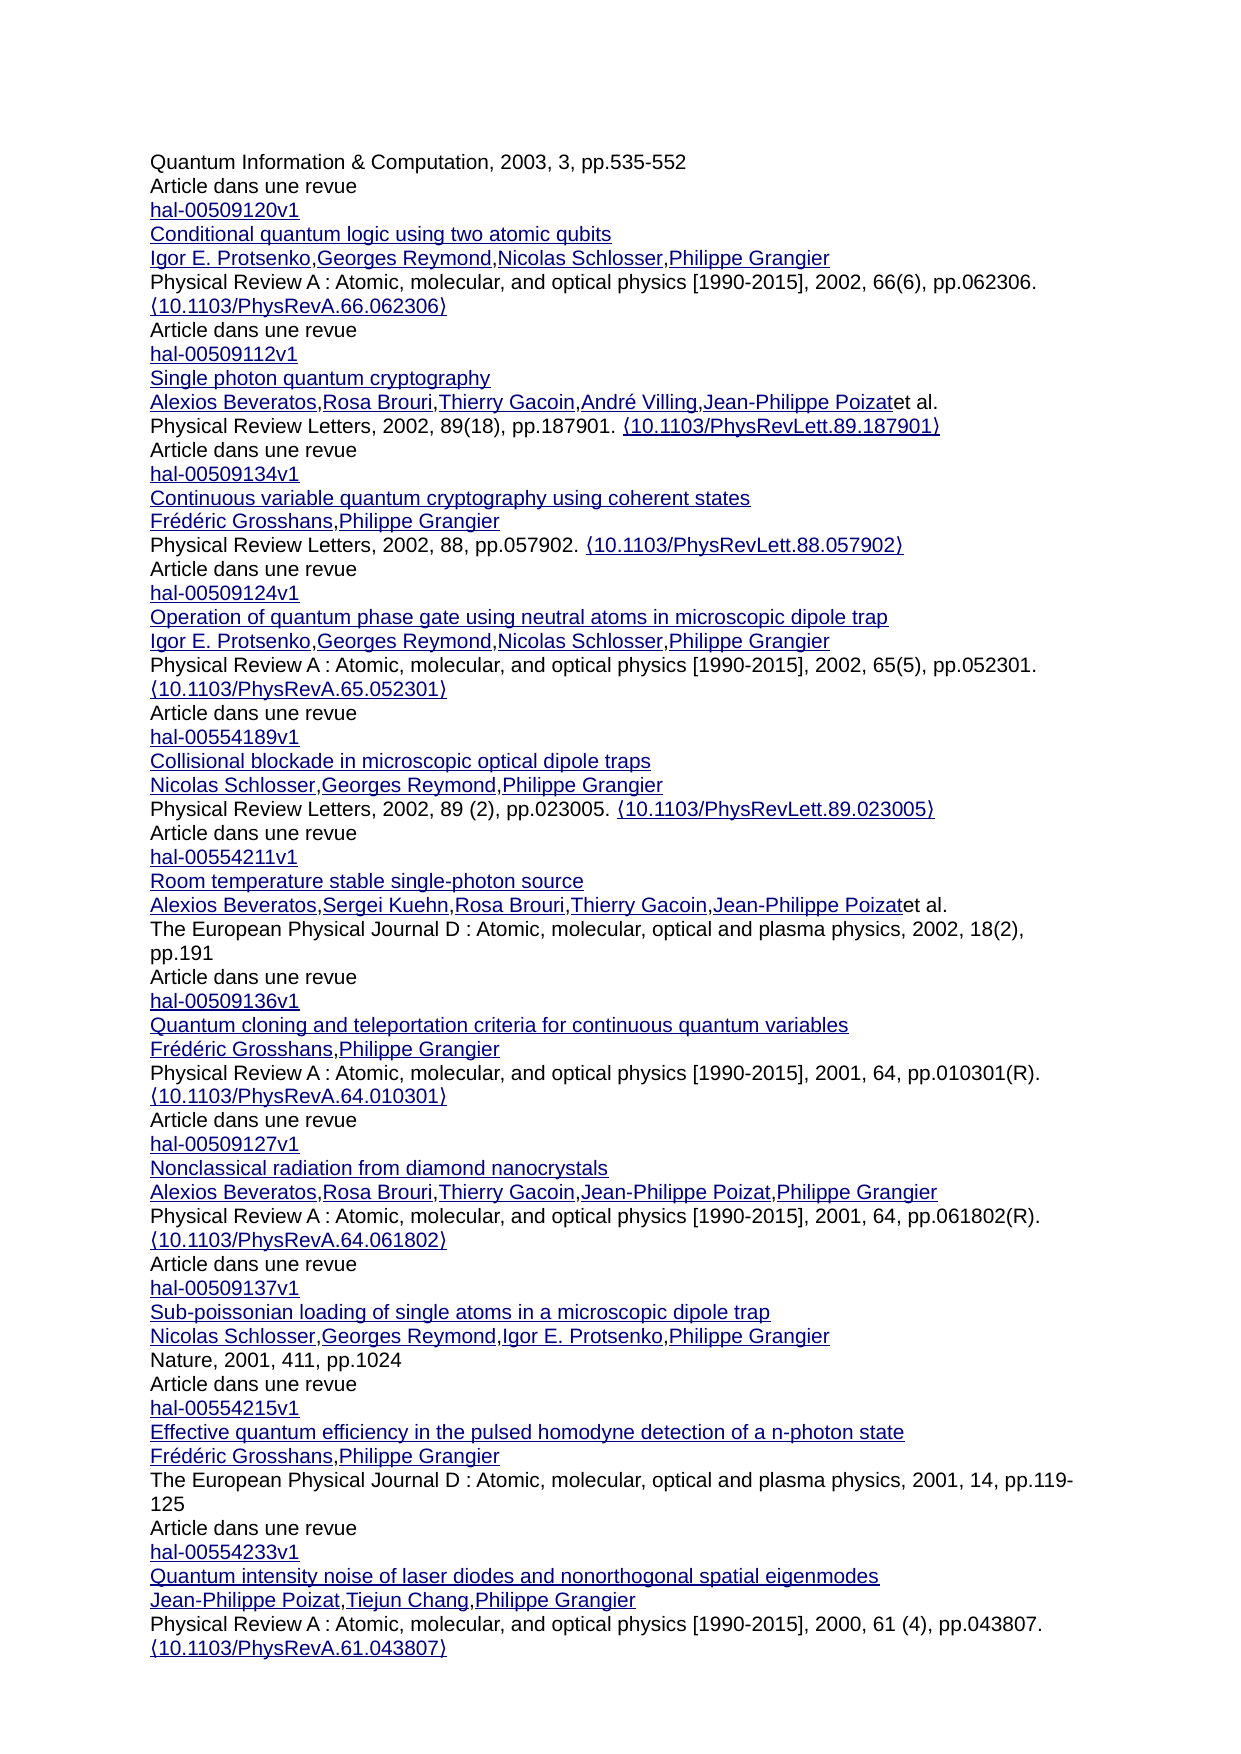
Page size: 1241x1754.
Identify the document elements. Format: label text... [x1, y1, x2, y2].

table_cell Quantum cloning and teleportation criteria for continuous quantum variables Frédéric Grosshans,Philippe Grangier Physical Review A : Atomic, molecular, and optical physics [1990-2015], 2001, 64, pp.010301(R). ⟨10.1103/PhysRevA.64.010301⟩ Article dans une revue hal-00509127v1 [150, 1013, 1090, 1156]
table_cell Operation of quantum phase gate using neutral atoms in microscopic dipole trap Igor E. Protsenko,Georges Reymond,Nicolas Schlosser,Philippe Grangier Physical Review A : Atomic, molecular, and optical physics [1990-2015], 2002, 65(5), pp.052301. ⟨10.1103/PhysRevA.65.052301⟩ Article dans une revue hal-00554189v1 [150, 605, 1090, 749]
table_cell Single photon quantum cryptography Alexios Beveratos,Rosa Brouri,Thierry Gacoin,André Villing,Jean-Philippe Poizatet al. Physical Review Letters, 2002, 89(18), pp.187901. ⟨10.1103/PhysRevLett.89.187901⟩ Article dans une revue hal-00509134v1 [150, 366, 1090, 485]
table_cell Sub-poissonian loading of single atoms in a microscopic dipole trap Nicolas Schlosser,Georges Reymond,Igor E. Protsenko,Philippe Grangier Nature, 2001, 411, pp.1024 Article dans une revue hal-00554215v1 [150, 1300, 1090, 1420]
table_cell Room temperature stable single-photon source Alexios Beveratos,Sergei Kuehn,Rosa Brouri,Thierry Gacoin,Jean-Philippe Poizatet al. The European Physical Journal D : Atomic, molecular, optical and plasma physics, 2002, 18(2), pp.191 Article dans une revue hal-00509136v1 [150, 869, 1090, 1012]
table_cell Collisional blockade in microscopic optical dipole traps Nicolas Schlosser,Georges Reymond,Philippe Grangier Physical Review Letters, 2002, 89 (2), pp.023005. ⟨10.1103/PhysRevLett.89.023005⟩ Article dans une revue hal-00554211v1 [150, 749, 1090, 869]
table_cell Conditional quantum logic using two atomic qubits Igor E. Protsenko,Georges Reymond,Nicolas Schlosser,Philippe Grangier Physical Review A : Atomic, molecular, and optical physics [1990-2015], 2002, 66(6), pp.062306. ⟨10.1103/PhysRevA.66.062306⟩ Article dans une revue hal-00509112v1 [150, 222, 1090, 366]
table_cell Quantum intensity noise of laser diodes and nonorthogonal spatial eigenmodes Jean-Philippe Poizat,Tiejun Chang,Philippe Grangier Physical Review A : Atomic, molecular, and optical physics [1990-2015], 2000, 61 (4), pp.043807. ⟨10.1103/PhysRevA.61.043807⟩ [150, 1564, 1090, 1659]
table_cell Nonclassical radiation from diamond nanocrystals Alexios Beveratos,Rosa Brouri,Thierry Gacoin,Jean-Philippe Poizat,Philippe Grangier Physical Review A : Atomic, molecular, and optical physics [1990-2015], 2001, 64, pp.061802(R). ⟨10.1103/PhysRevA.64.061802⟩ Article dans une revue hal-00509137v1 [150, 1156, 1090, 1300]
table_cell Quantum Information & Computation, 2003, 3, pp.535-552 Article dans une revue hal-00509120v1 [150, 150, 1090, 222]
table_cell Continuous variable quantum cryptography using coherent states Frédéric Grosshans,Philippe Grangier Physical Review Letters, 2002, 88, pp.057902. ⟨10.1103/PhysRevLett.88.057902⟩ Article dans une revue hal-00509124v1 [150, 485, 1090, 605]
table_cell Effective quantum efficiency in the pulsed homodyne detection of a n-photon state Frédéric Grosshans,Philippe Grangier The European Physical Journal D : Atomic, molecular, optical and plasma physics, 2001, 14, pp.119-125 Article dans une revue hal-00554233v1 [150, 1420, 1090, 1563]
